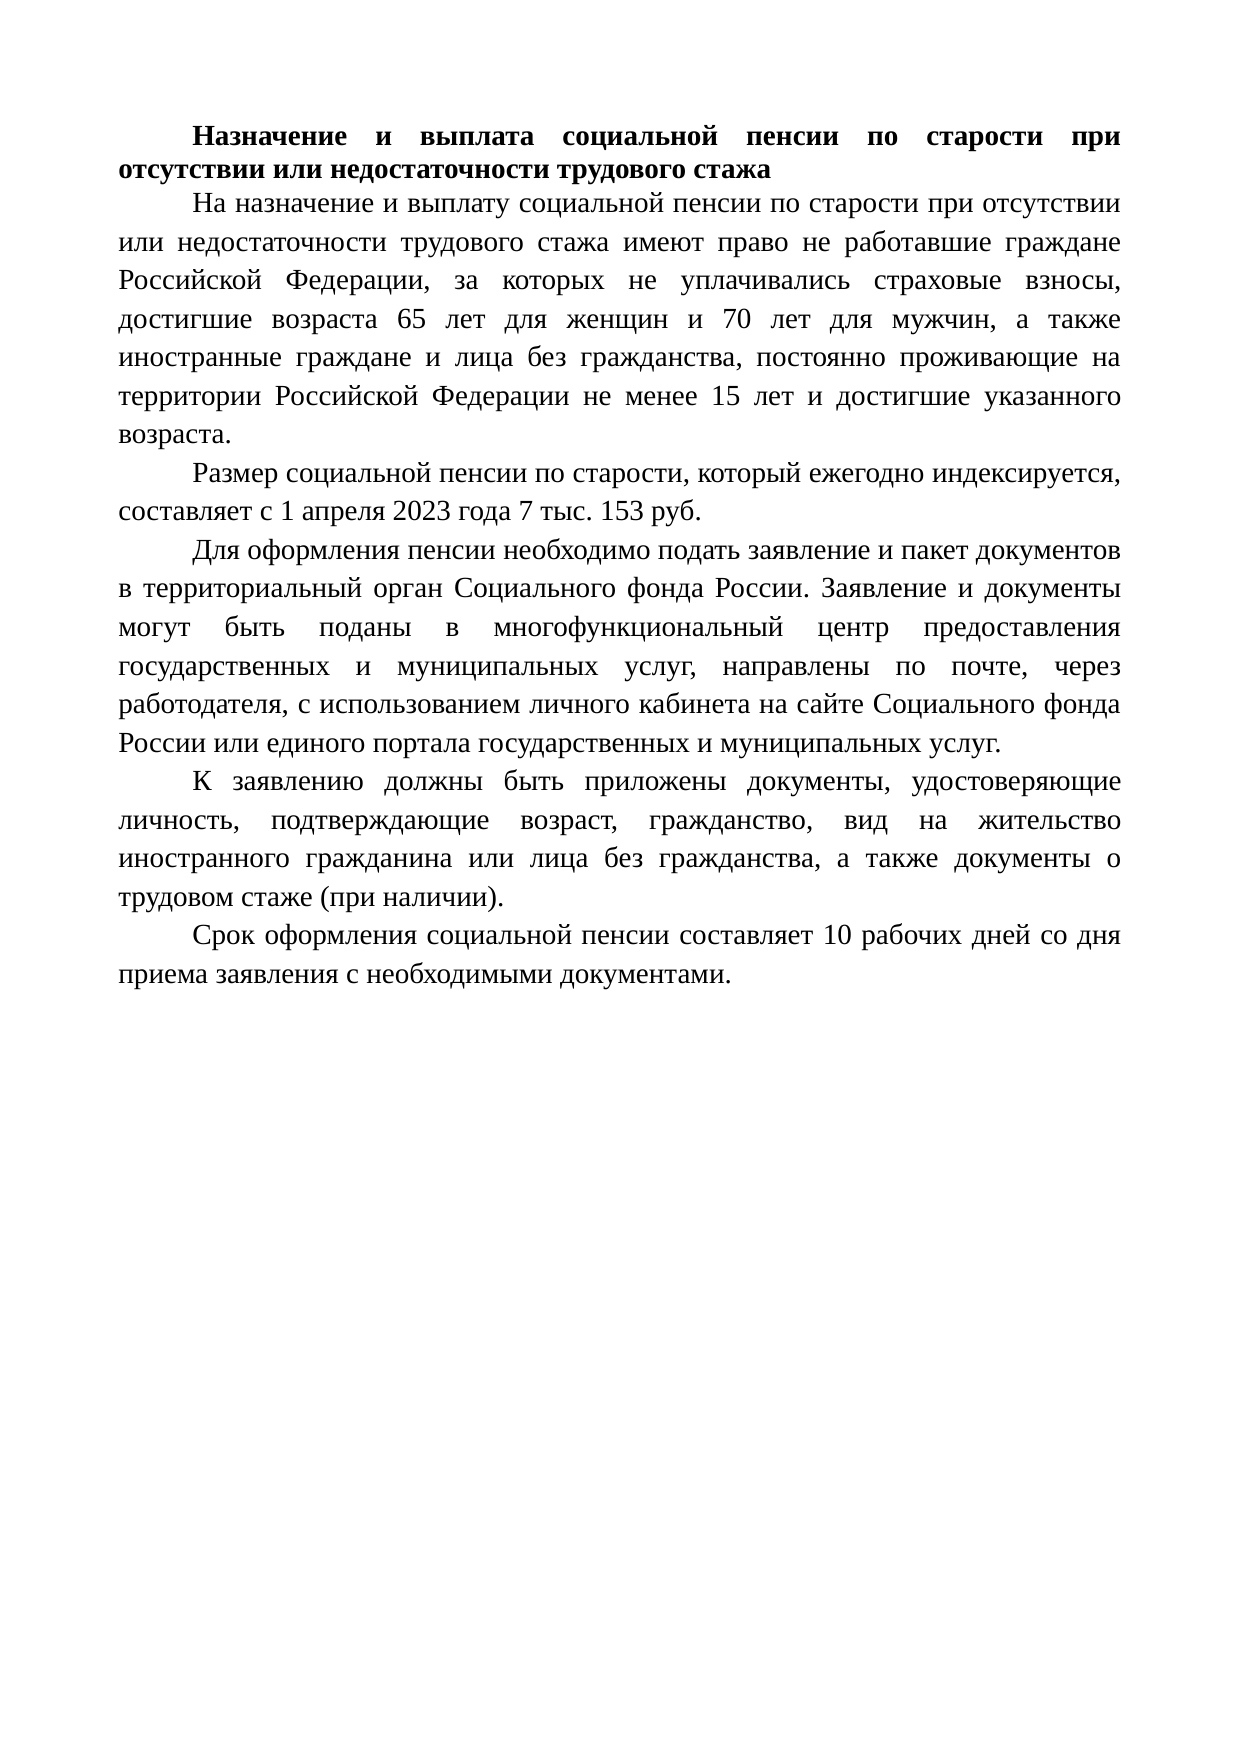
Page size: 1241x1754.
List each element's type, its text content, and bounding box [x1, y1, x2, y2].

text На назначение и выплату социальной пенсии по старости при отсутствии или недостаточности трудового стажа имеют право не работавшие граждане Российской Федерации, за которых не уплачивались страховые взносы, достигшие возраста 65 лет для женщин и 70 лет для мужчин, а также иностранные граждане и лица без гражданства, постоянно проживающие на территории Российской Федерации не менее 15 лет и достигшие указанного возраста. [118, 185, 1122, 450]
text Размер социальной пенсии по старости, который ежегодно индексируется, составляет с 1 апреля 2023 года 7 тыс. 153 руб. [118, 455, 1122, 527]
subtitle Назначение и выплата социальной пенсии по старости при отсутствии или недостаточности трудового стажа [118, 118, 1122, 185]
text Срок оформления социальной пенсии составляет 10 рабочих дней со дня приема заявления с необходимыми документами. [118, 917, 1122, 989]
text Для оформления пенсии необходимо подать заявление и пакет документов в территориальный орган Социального фонда России. Заявление и документы могут быть поданы в многофункциональный центр предоставления государственных и муниципальных услуг, направлены по почте, через работодателя, с использованием личного кабинета на сайте Социального фонда России или единого портала государственных и муниципальных услуг. [118, 532, 1122, 758]
text К заявлению должны быть приложены документы, удостоверяющие личность, подтверждающие возраст, гражданство, вид на жительство иностранного гражданина или лица без гражданства, а также документы о трудовом стаже (при наличии). [118, 763, 1122, 912]
